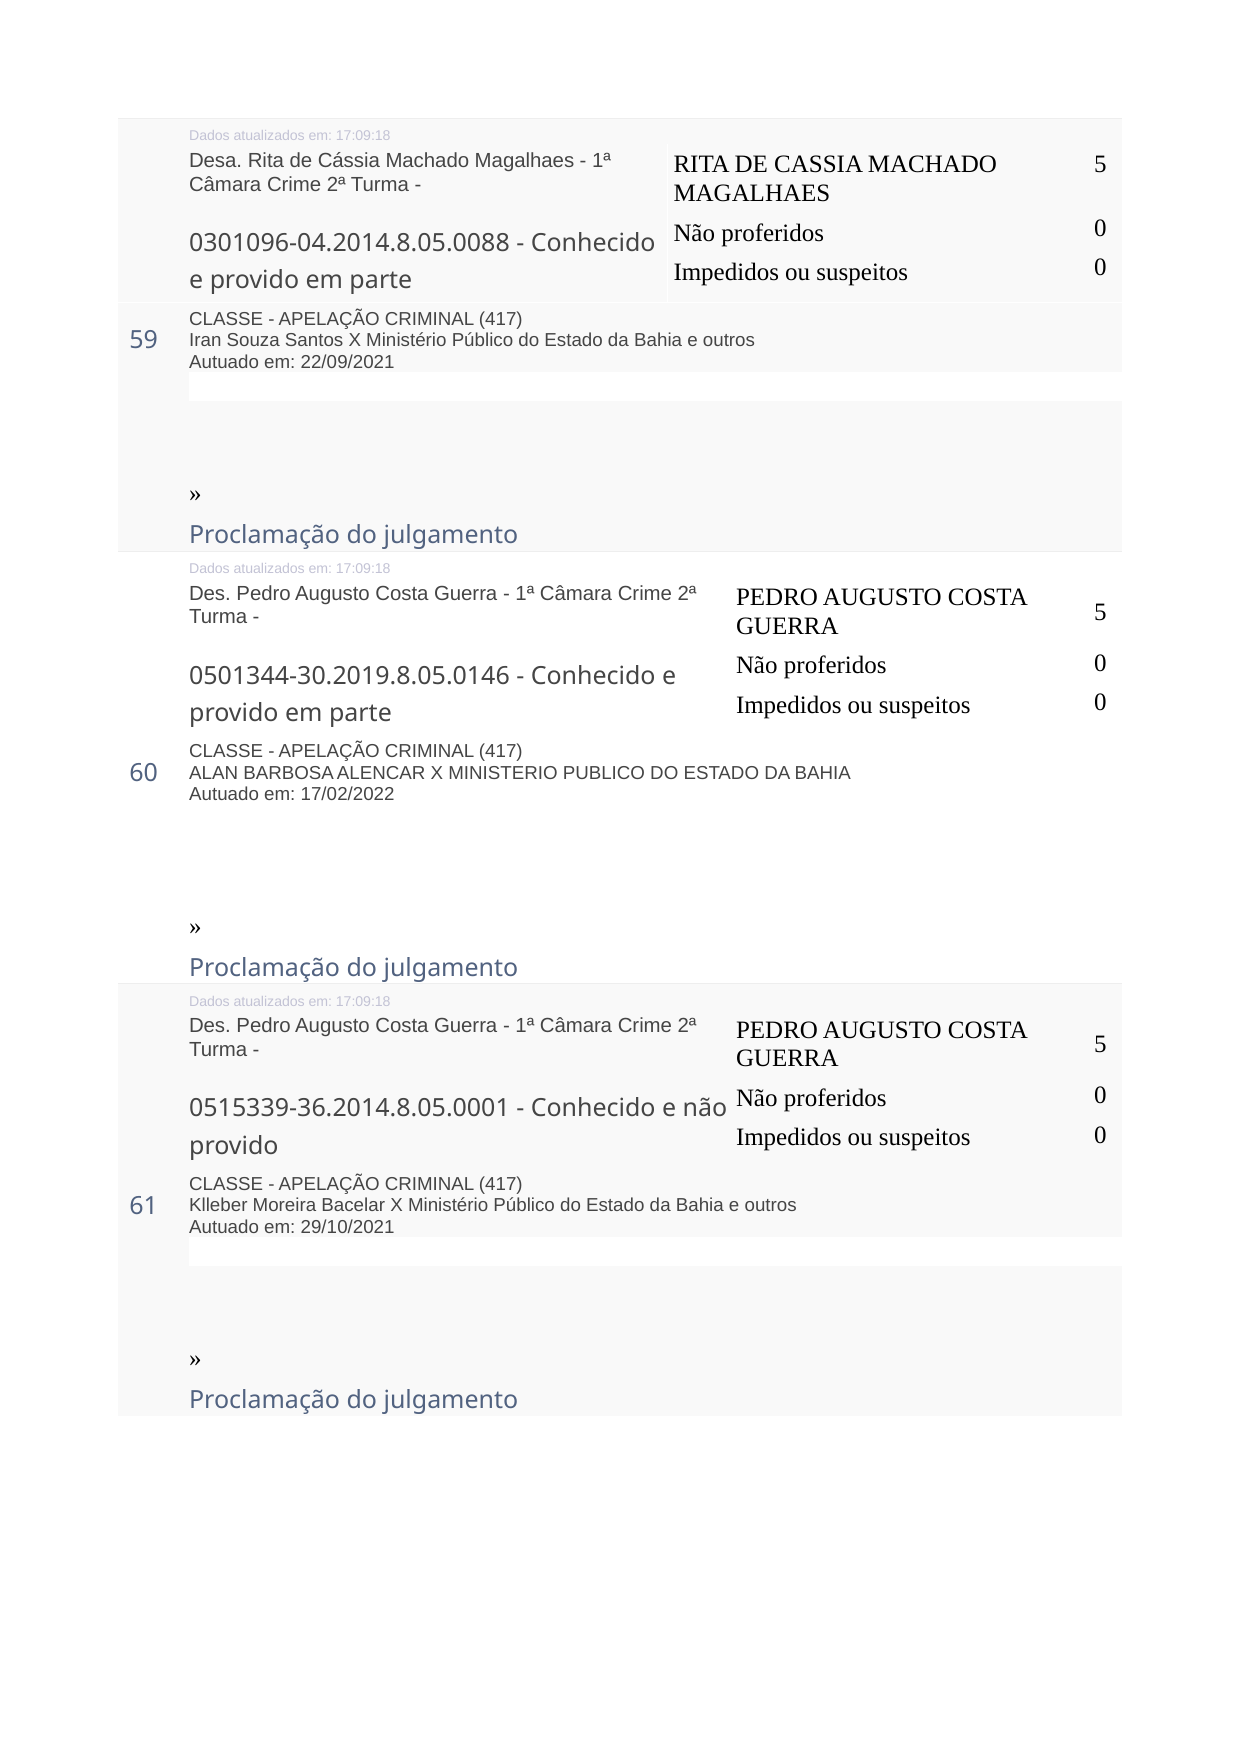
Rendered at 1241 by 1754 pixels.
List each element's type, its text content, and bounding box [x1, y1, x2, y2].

table_cell 0 [1091, 249, 1119, 289]
table_header 5 [1091, 147, 1119, 210]
table_cell » Proclamação do julgamento [189, 833, 1122, 983]
table_header RITA DE CASSIA MACHADO MAGALHAES [670, 147, 1091, 210]
table_cell [169, 552, 189, 983]
table_cell 0 [1091, 1115, 1119, 1154]
table_cell Impedidos ou suspeitos [733, 1115, 1091, 1154]
table_cell [169, 119, 189, 551]
table_cell 0 [1091, 682, 1119, 721]
table_cell Dados atualizados em: 17:09:18 Desa. Rita de Cássia Machado Magalhaes - 1ª Câmara Crime 2ª Turma - 0301096-04.2014.8.05.0088 - Conhecido e provido em parte [189, 119, 1122, 302]
table_cell 0 [1091, 1075, 1119, 1114]
table_cell [733, 721, 1091, 732]
table_cell [169, 984, 189, 1416]
table_header [668, 144, 1122, 302]
table_cell [1091, 721, 1119, 732]
table_cell 0 [1091, 210, 1119, 249]
table_cell Dados atualizados em: 17:09:18 Des. Pedro Augusto Costa Guerra - 1ª Câmara Crime 2ª Turma - 0501344-30.2019.8.05.0146 - Conhecido e provido em parte CLASSE - APELAÇÃO CRIMINAL (417) ALAN BARBOSA ALENCAR X MINISTERIO PUBLICO DO ESTADO DA BAHIA Autuado em: 17/02/2022 [189, 552, 1122, 805]
table_cell Não proferidos [733, 643, 1091, 682]
table_cell Impedidos ou suspeitos [670, 249, 1091, 289]
table_header PEDRO AUGUSTO COSTA GUERRA [733, 579, 1091, 643]
table_cell 60 [118, 552, 169, 983]
table_header 5 [1091, 579, 1119, 643]
table_cell 59 [118, 119, 169, 551]
table_cell [670, 289, 1091, 299]
table_cell 0 [1091, 643, 1119, 682]
table_cell [1091, 1154, 1119, 1164]
table_cell Não proferidos [733, 1075, 1091, 1114]
table_header [730, 576, 1122, 735]
table_cell Impedidos ou suspeitos [733, 682, 1091, 721]
table_header [730, 1009, 1122, 1168]
table_cell [1091, 289, 1119, 299]
table_cell 61 [118, 984, 169, 1416]
table_cell » Proclamação do julgamento [189, 401, 1122, 551]
table_cell Dados atualizados em: 17:09:18 Des. Pedro Augusto Costa Guerra - 1ª Câmara Crime 2ª Turma - 0515339-36.2014.8.05.0001 - Conhecido e não provido CLASSE - APELAÇÃO CRIMINAL (417) Klleber Moreira Bacelar X Ministério Público do Estado da Bahia e outros Autuado em: 29/10/2021 [189, 984, 1122, 1237]
table_cell » Proclamação do julgamento [189, 1266, 1122, 1416]
table_cell [733, 1154, 1091, 1164]
table_header 5 [1091, 1012, 1119, 1075]
table_cell Não proferidos [670, 210, 1091, 249]
table_cell CLASSE - APELAÇÃO CRIMINAL (417) Iran Souza Santos X Ministério Público do Estado da Bahia e outros Autuado em: 22/09/2021 [189, 303, 1122, 372]
table_header PEDRO AUGUSTO COSTA GUERRA [733, 1012, 1091, 1075]
